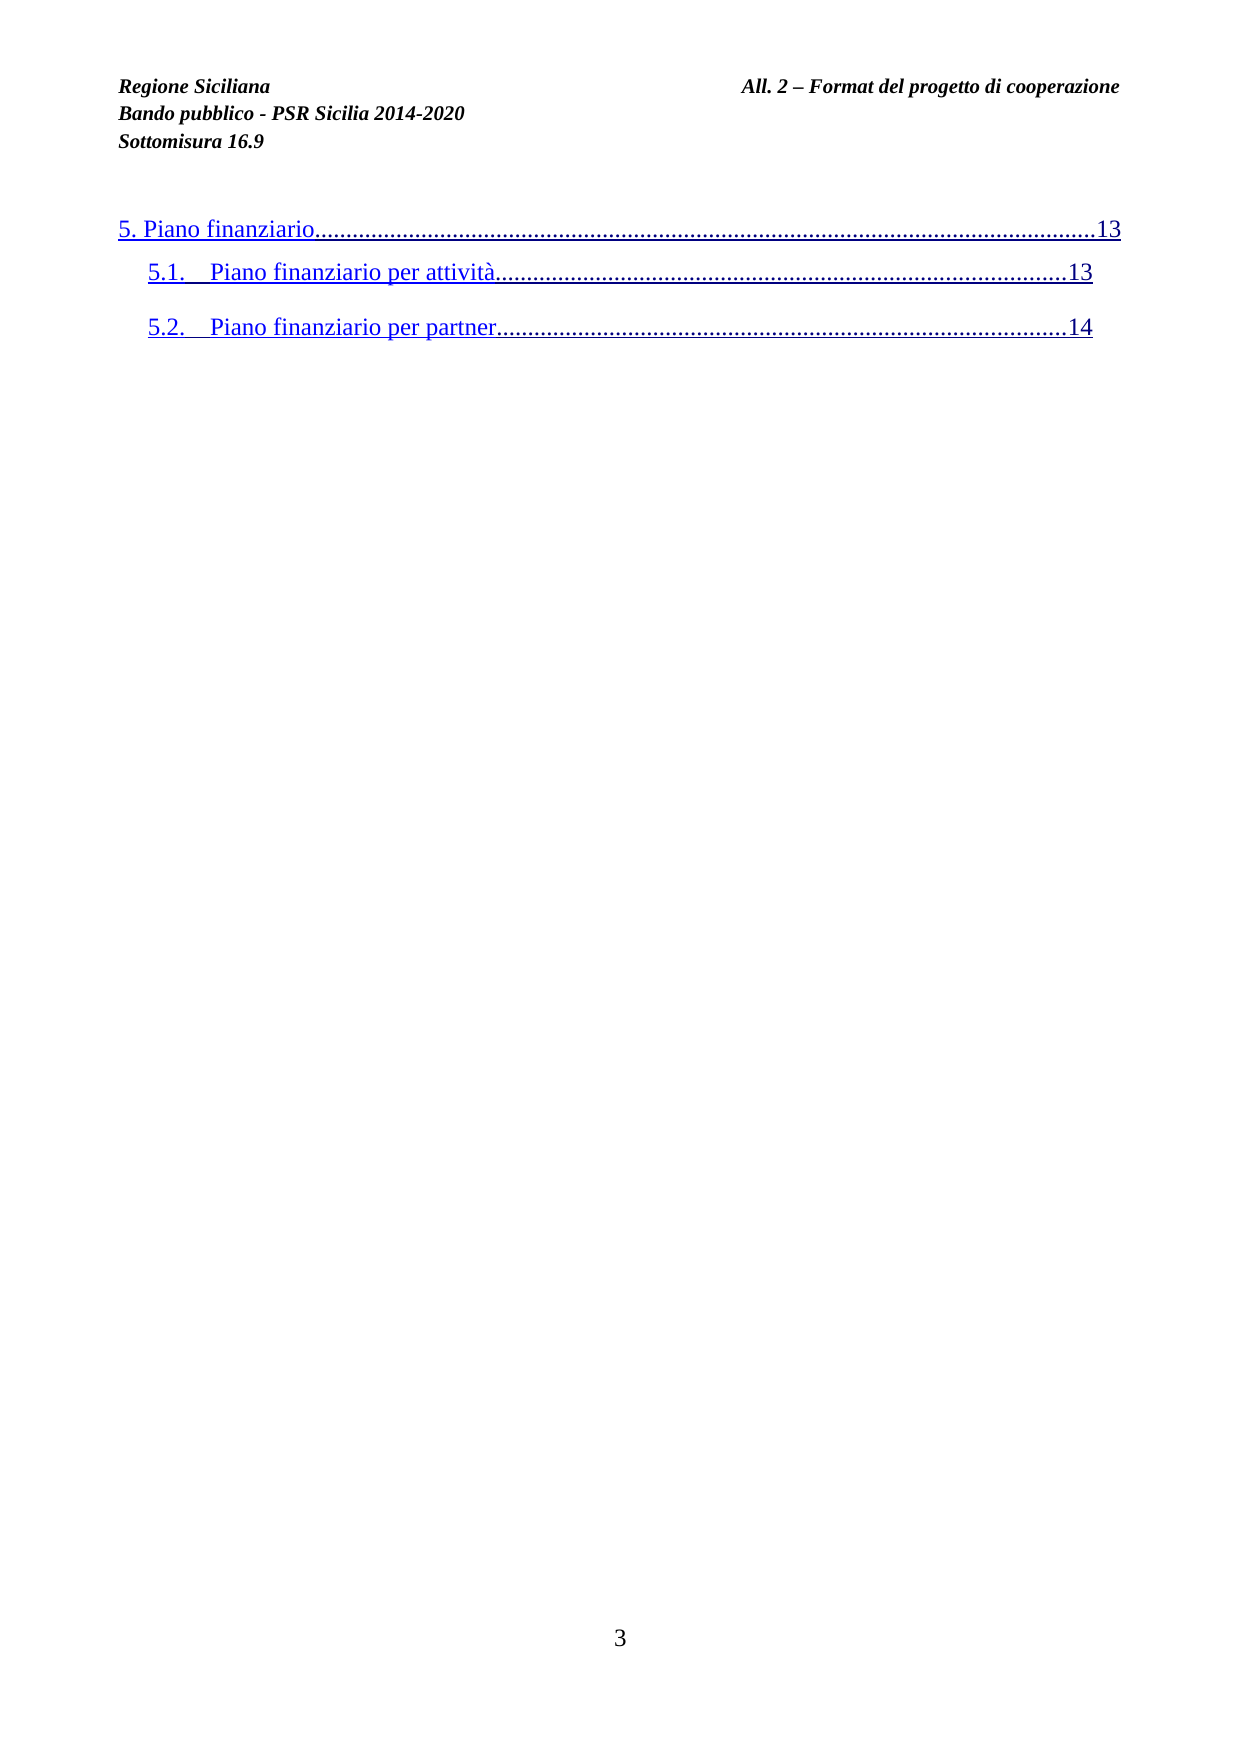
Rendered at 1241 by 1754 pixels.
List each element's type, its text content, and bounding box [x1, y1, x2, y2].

text 5.2. Piano finanziario per partner 14 [148, 312, 1122, 341]
text 5. Piano finanziario 13 [118, 214, 1122, 243]
text 5.1. Piano finanziario per attività 13 [148, 257, 1122, 287]
